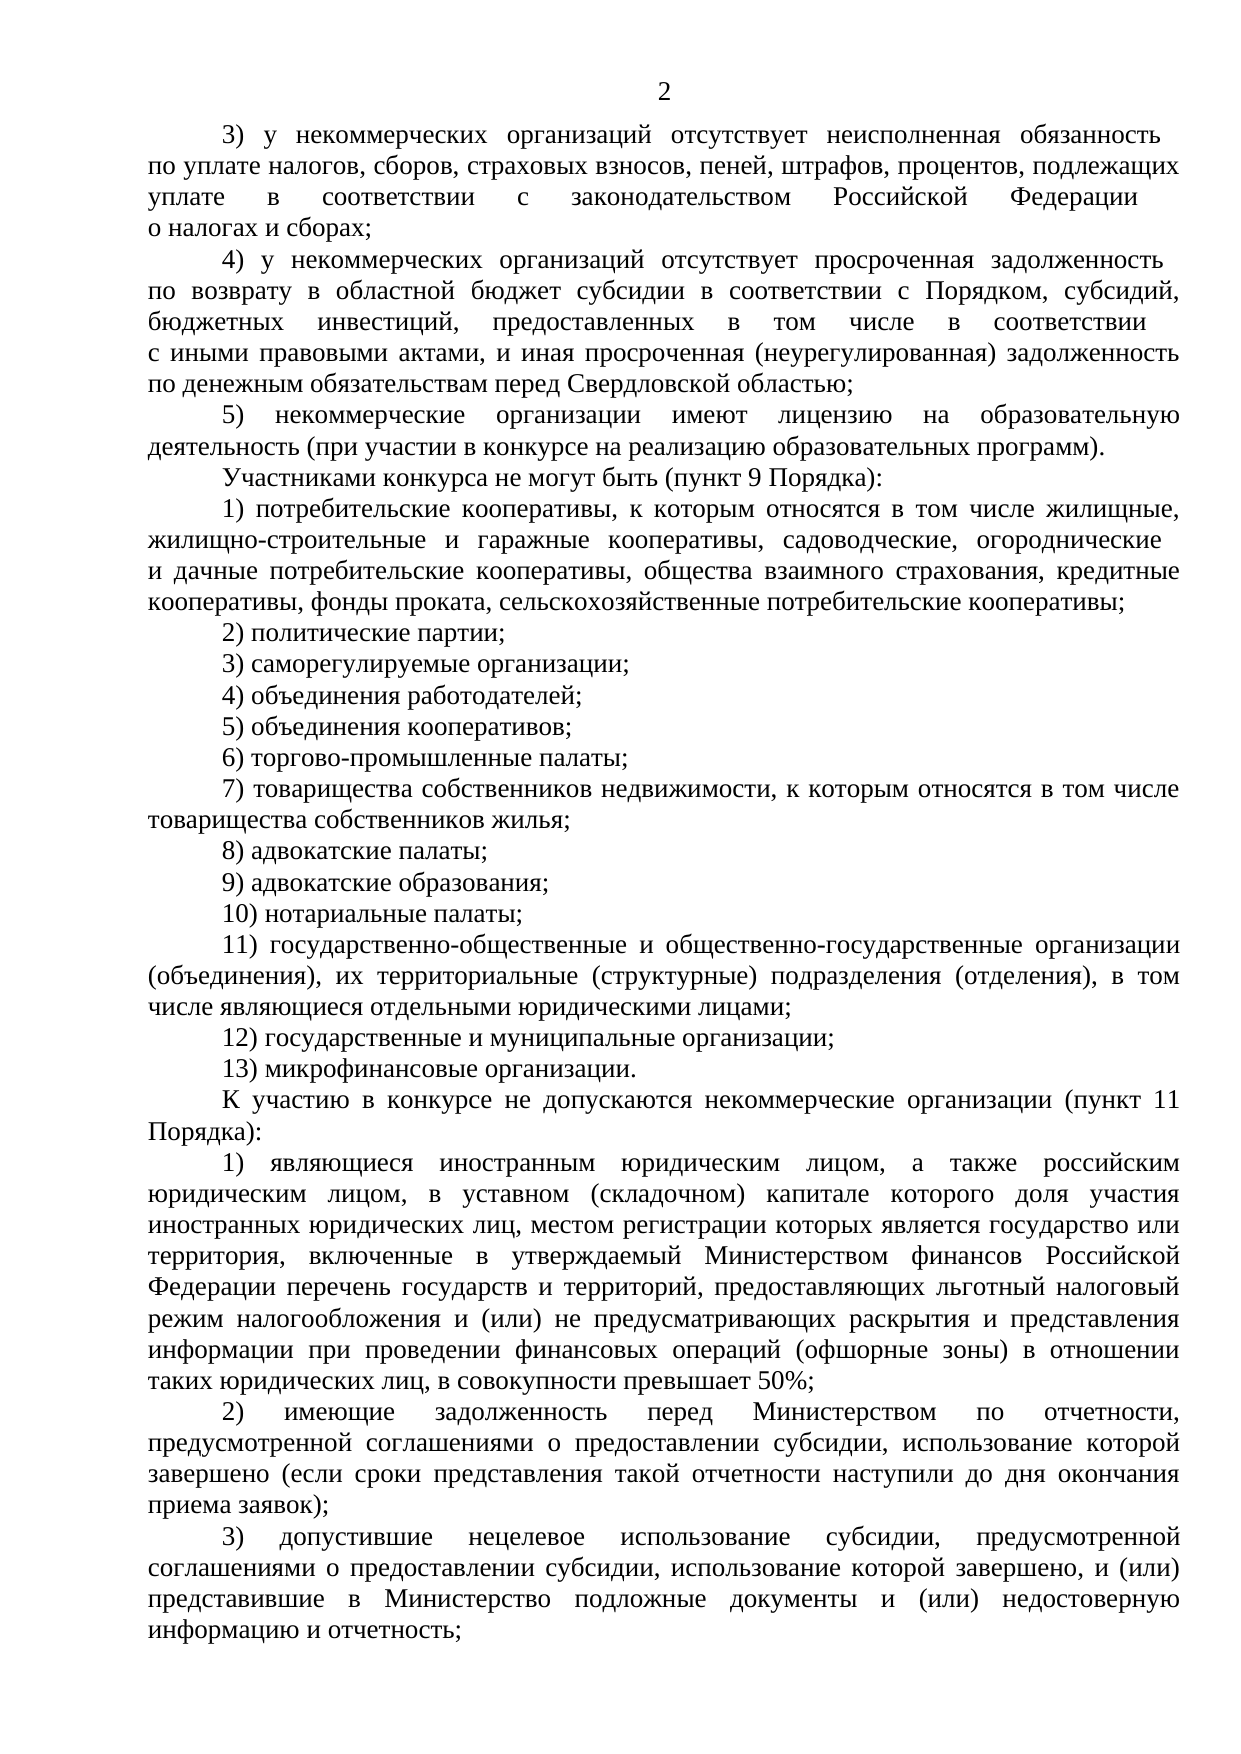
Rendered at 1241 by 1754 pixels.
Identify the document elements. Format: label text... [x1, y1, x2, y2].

text 3) у некоммерческих организаций отсутствует неисполненная обязанность по уплате налогов, сборов, страховых взносов, пеней, штрафов, процентов, подлежащих уплате в соответствии с законодательством Российской Федерации о налогах и сборах; [148, 118, 1181, 243]
text 4) объединения работодателей; [148, 679, 1181, 710]
text 7) товарищества собственников недвижимости, к которым относятся в том числе товарищества собственников жилья; [148, 772, 1181, 834]
text 9) адвокатские образования; [148, 866, 1181, 897]
text 3) саморегулируемые организации; [148, 648, 1181, 679]
text 2) имеющие задолженность перед Министерством по отчетности, предусмотренной соглашениями о предоставлении субсидии, использование которой завершено (если сроки представления такой отчетности наступили до дня окончания приема заявок); [148, 1395, 1181, 1520]
text 12) государственные и муниципальные организации; [148, 1021, 1181, 1052]
text 5) объединения кооперативов; [148, 710, 1181, 741]
text 2) политические партии; [148, 616, 1181, 648]
text 1) являющиеся иностранным юридическим лицом, а также российским юридическим лицом, в уставном (складочном) капитале которого доля участия иностранных юридических лиц, местом регистрации которых является государство или территория, включенные в утверждаемый Министерством финансов Российской Федерации перечень государств и территорий, предоставляющих льготный налоговый режим налогообложения и (или) не предусматривающих раскрытия и представления информации при проведении финансовых операций (офшорные зоны) в отношении таких юридических лиц, в совокупности превышает 50%; [148, 1146, 1181, 1395]
text 5) некоммерческие организации имеют лицензию на образовательную деятельность (при участии в конкурсе на реализацию образовательных программ). [148, 398, 1181, 461]
text 1) потребительские кооперативы, к которым относятся в том числе жилищные, жилищно-строительные и гаражные кооперативы, садоводческие, огороднические и дачные потребительские кооперативы, общества взаимного страхования, кредитные кооперативы, фонды проката, сельскохозяйственные потребительские кооперативы; [148, 492, 1181, 616]
text 13) микрофинансовые организации. [148, 1052, 1181, 1084]
text Участниками конкурса не могут быть (пункт 9 Порядка): [148, 461, 1181, 492]
text 8) адвокатские палаты; [148, 834, 1181, 866]
text 4) у некоммерческих организаций отсутствует просроченная задолженность по возврату в областной бюджет субсидии в соответствии с Порядком, субсидий, бюджетных инвестиций, предоставленных в том числе в соответствии с иными правовыми актами, и иная просроченная (неурегулированная) задолженность по денежным обязательствам перед Свердловской областью; [148, 243, 1181, 398]
text К участию в конкурсе не допускаются некоммерческие организации (пункт 11 Порядка): [148, 1084, 1181, 1146]
text 3) допустившие нецелевое использование субсидии, предусмотренной соглашениями о предоставлении субсидии, использование которой завершено, и (или) представившие в Министерство подложные документы и (или) недостоверную информацию и отчетность; [148, 1520, 1181, 1644]
text 11) государственно-общественные и общественно-государственные организации (объединения), их территориальные (структурные) подразделения (отделения), в том числе являющиеся отдельными юридическими лицами; [148, 928, 1181, 1021]
text 10) нотариальные палаты; [148, 897, 1181, 928]
text 6) торгово-промышленные палаты; [148, 741, 1181, 772]
